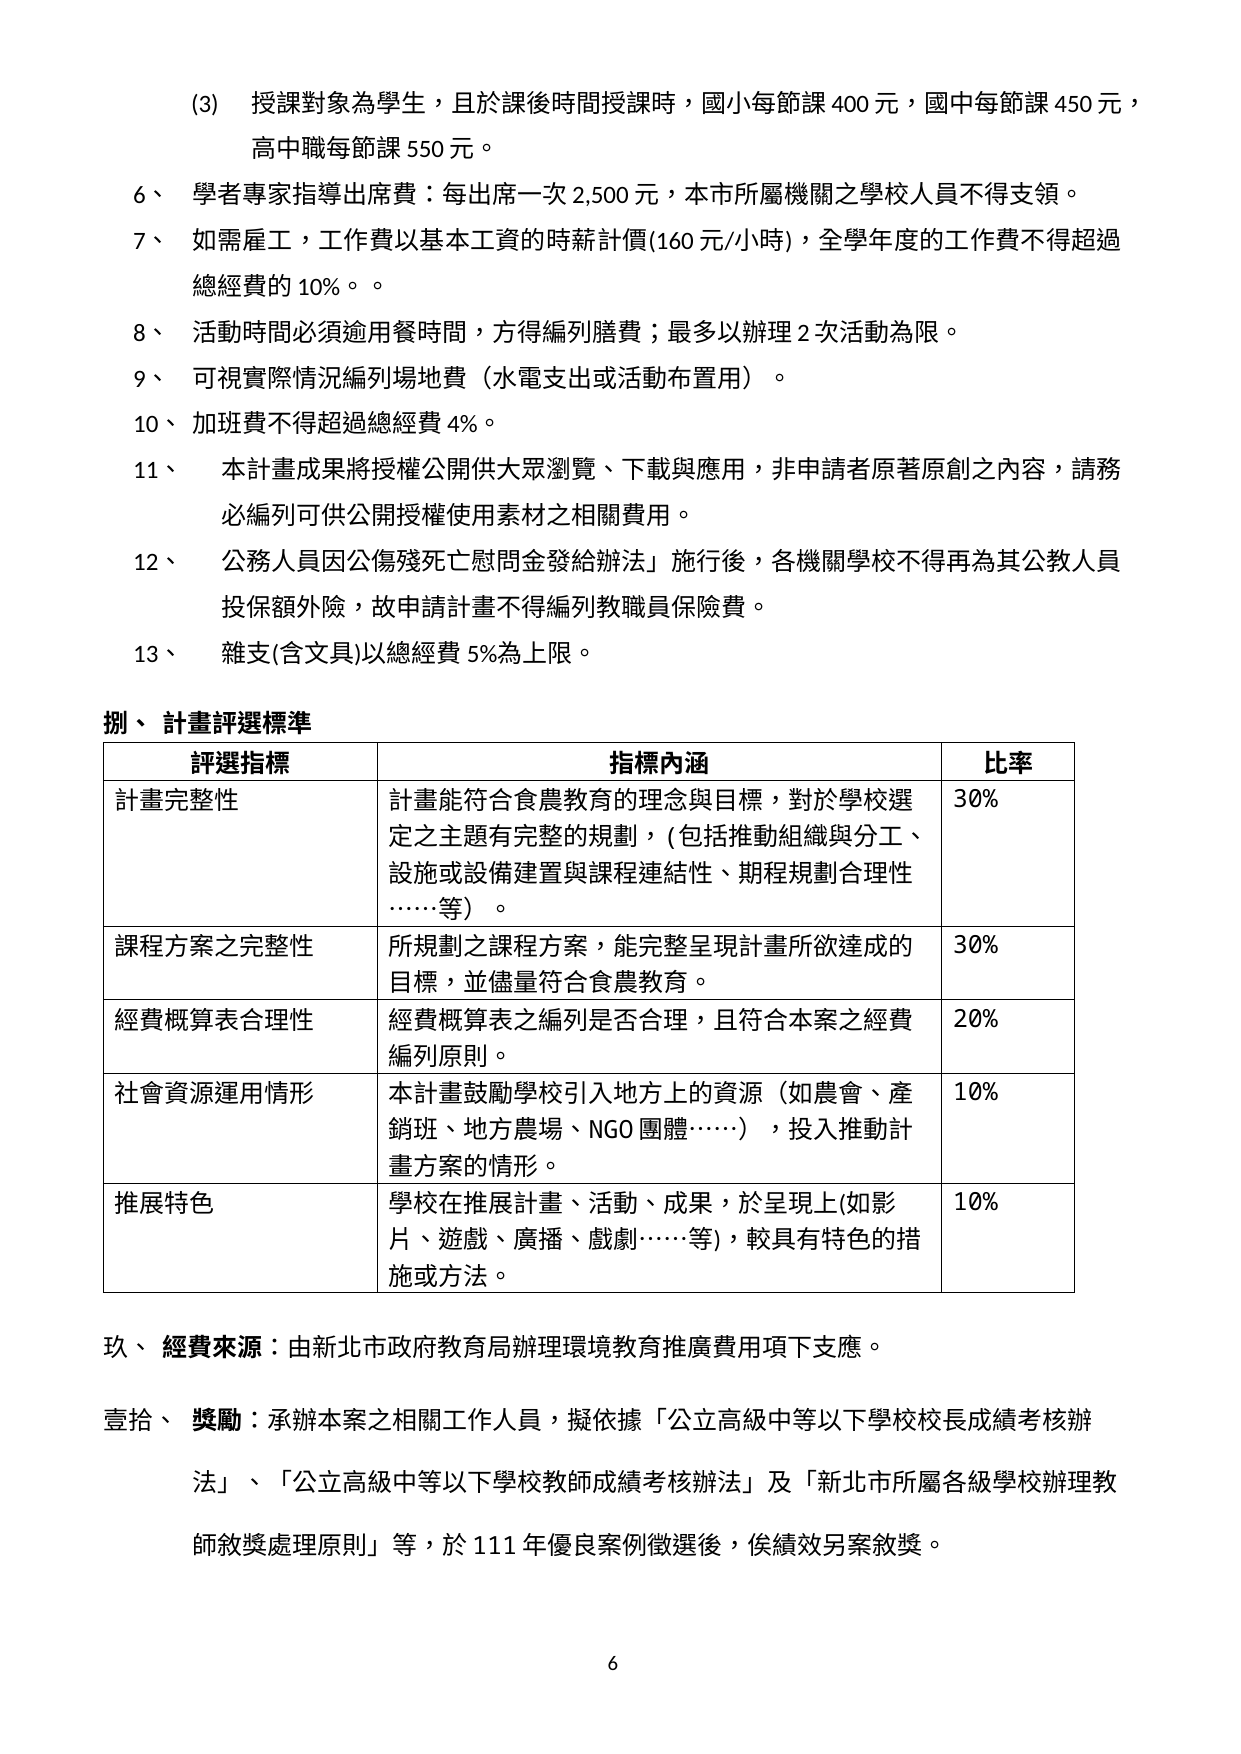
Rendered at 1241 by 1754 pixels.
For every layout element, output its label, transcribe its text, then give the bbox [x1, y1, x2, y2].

table_cell 經費概算表之編列是否合理，且符合本案之經費編列原則。 [378, 1000, 941, 1073]
table_cell 10% [942, 1184, 1074, 1292]
table_cell 所規劃之課程方案，能完整呈現計畫所欲達成的目標，並儘量符合食農教育。 [378, 927, 941, 999]
list 公務人員因公傷殘死亡慰問金發給辦法」施行後，各機關學校不得再為其公教人員投保額外險，故申請計畫不得編列教職員保險費。 [133, 532, 1122, 623]
table_cell 30% [942, 927, 1074, 999]
list 學者專家指導出席費：每出席一次2,500元，本市所屬機關之學校人員不得支領。 [133, 165, 1122, 211]
table_header 指標內涵 [378, 743, 941, 779]
list 如需雇工，工作費以基本工資的時薪計價(160元/小時)，全學年度的工作費不得超過總經費的10%。。 [133, 211, 1122, 303]
list 加班費不得超過總經費4%。 [133, 394, 1122, 440]
list 授課對象為學生，且於課後時間授課時，國小每節課400元，國中每節課450元，高中職每節課550元。 [191, 73, 1122, 165]
table_cell 本計畫鼓勵學校引入地方上的資源（如農會、產銷班、地方農場、NGO團體……），投入推動計畫方案的情形。 [378, 1074, 941, 1182]
table_cell 社會資源運用情形 [104, 1074, 377, 1182]
table_cell 10% [942, 1074, 1074, 1182]
list 經費來源：由新北市政府教育局辦理環境教育推廣費用項下支應。 [103, 1304, 1122, 1366]
table_cell 課程方案之完整性 [104, 927, 377, 999]
table_cell 學校在推展計畫、活動、成果，於呈現上(如影片、遊戲、廣播、戲劇……等)，較具有特色的措施或方法。 [378, 1184, 941, 1292]
table_cell 30% [942, 781, 1074, 926]
table_header 評選指標 [104, 743, 377, 779]
list 本計畫成果將授權公開供大眾瀏覽、下載與應用，非申請者原著原創之內容，請務必編列可供公開授權使用素材之相關費用。 [133, 440, 1122, 532]
list 可視實際情況編列場地費（水電支出或活動布置用）。 [133, 348, 1122, 394]
table_cell 推展特色 [104, 1184, 377, 1292]
table_cell 計畫能符合食農教育的理念與目標，對於學校選定之主題有完整的規劃，(包括推動組織與分工、設施或設備建置與課程連結性、期程規劃合理性……等）。 [378, 781, 941, 926]
list 雜支(含文具)以總經費5%為上限。 [133, 623, 1122, 669]
table_cell 經費概算表合理性 [104, 1000, 377, 1073]
table_cell 計畫完整性 [104, 781, 377, 926]
list 獎勵：承辦本案之相關工作人員，擬依據「公立高級中等以下學校校長成績考核辦法」、「公立高級中等以下學校教師成績考核辦法」及「新北市所屬各級學校辦理教師敘獎處理原則」等，於111年優良案例徵選後，俟績效另案敘獎。 [103, 1377, 1122, 1564]
list 活動時間必須逾用餐時間，方得編列膳費；最多以辦理2次活動為限。 [133, 303, 1122, 348]
table_header 比率 [942, 743, 1074, 779]
table_cell 20% [942, 1000, 1074, 1073]
list 計畫評選標準 [103, 680, 1122, 742]
